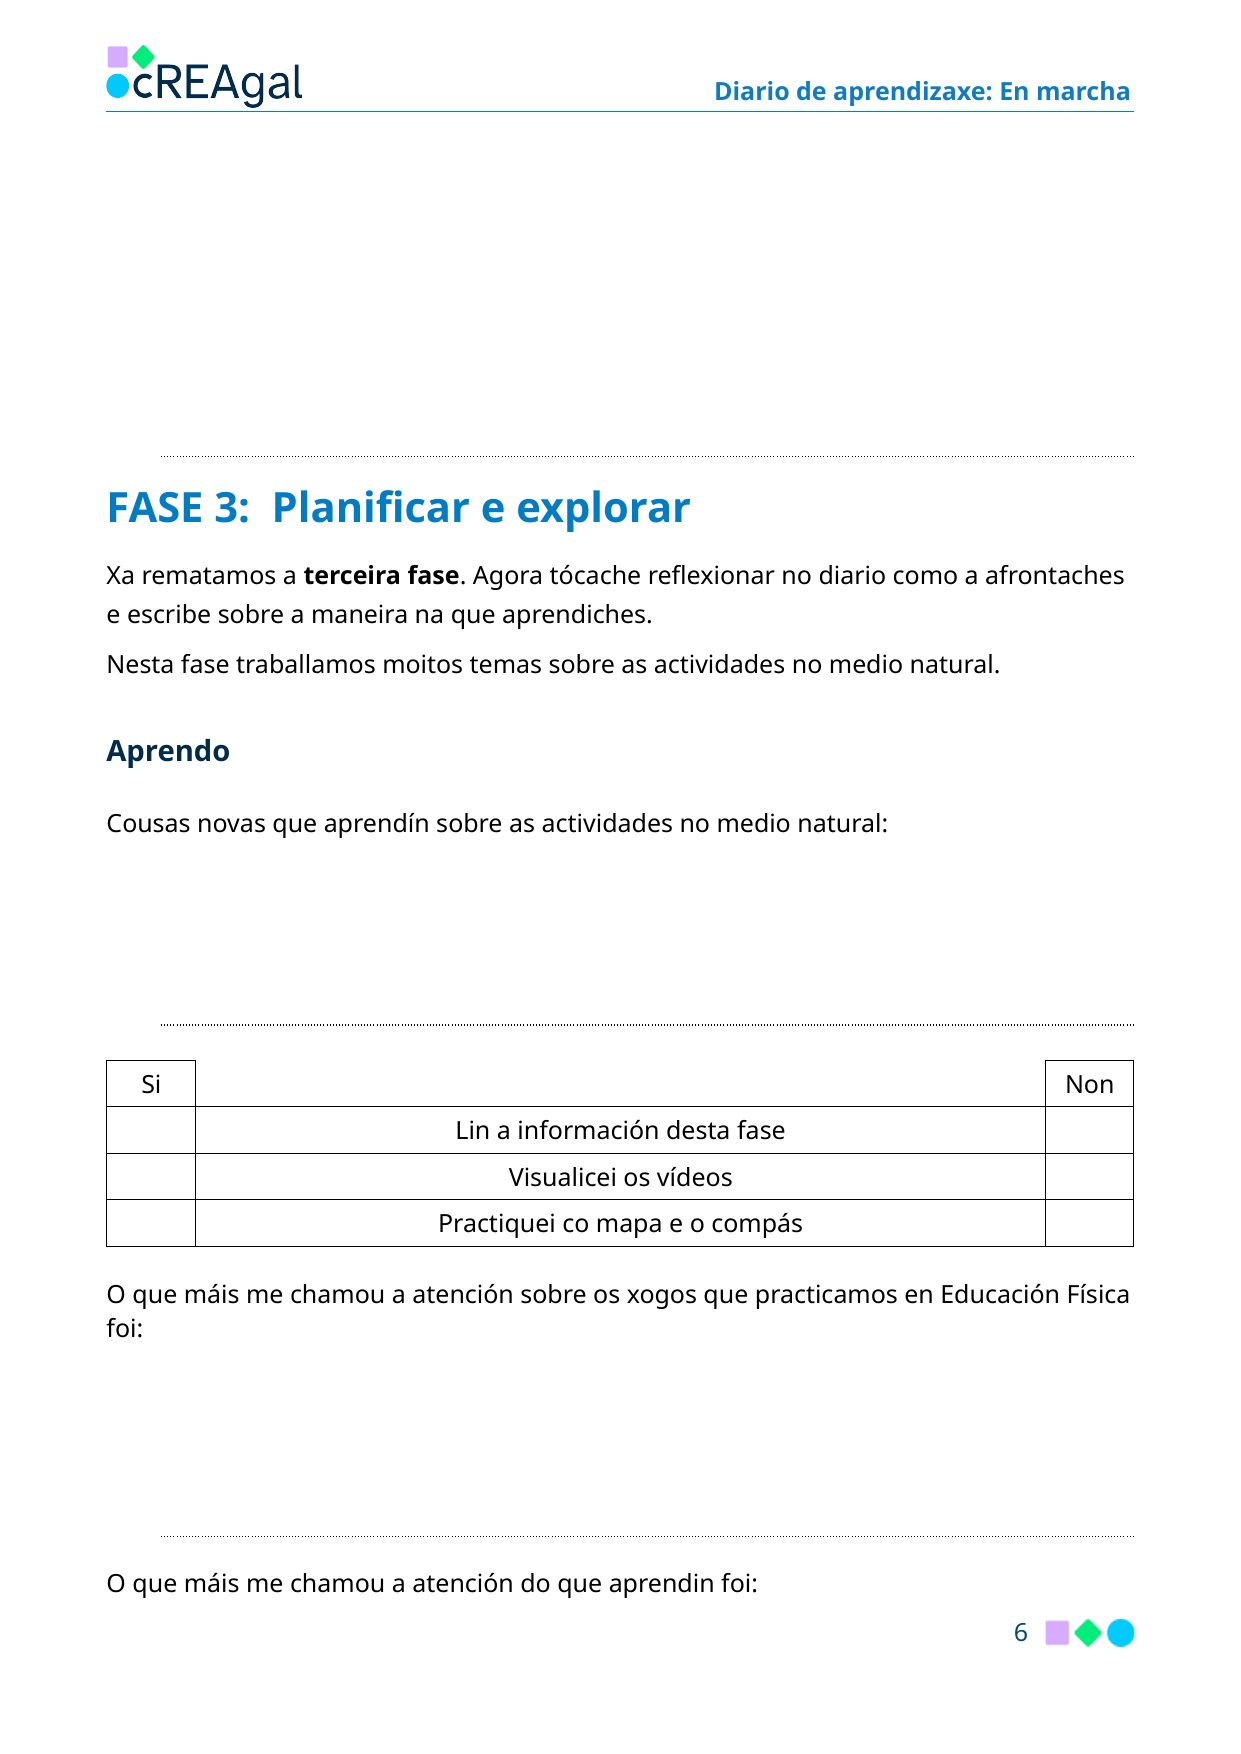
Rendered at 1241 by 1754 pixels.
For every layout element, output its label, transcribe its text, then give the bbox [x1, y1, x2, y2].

text O que máis me chamou a atención do que aprendin foi: [106, 1566, 1134, 1600]
table_cell [107, 1154, 195, 1199]
table_cell Practiquei co mapa e o compás [196, 1200, 1045, 1246]
text O que máis me chamou a atención sobre os xogos que practicamos en Educación Física foi: [106, 1276, 1134, 1344]
table_cell [107, 1200, 195, 1246]
table_cell [107, 1107, 195, 1153]
table_header [160, 135, 1134, 457]
text Cousas novas que aprendín sobre as actividades no medio natural: [106, 806, 1134, 839]
picture [1045, 1619, 1118, 1647]
table_cell Visualicei os vídeos [196, 1154, 1045, 1199]
text Xa rematamos a terceira fase. Agora tócache reflexionar no diario como a afrontaches e escribe sobre a maneira na que aprendiches. [106, 558, 1134, 631]
subtitle Aprendo [106, 730, 1134, 769]
table_header Non [1046, 1061, 1133, 1106]
table_cell [1046, 1200, 1133, 1246]
table_header [160, 840, 1134, 1026]
picture [1125, 1619, 1135, 1630]
table_cell [1046, 1154, 1133, 1199]
table_header Si [107, 1061, 195, 1106]
table_cell [1046, 1107, 1133, 1153]
table_header [160, 1345, 1134, 1537]
picture [1124, 1636, 1135, 1647]
table_header [196, 1060, 1045, 1106]
text Nesta fase traballamos moitos temas sobre as actividades no medio natural. [106, 646, 1134, 680]
table_cell Lin a información desta fase [196, 1107, 1045, 1153]
picture [106, 45, 302, 108]
subtitle FASE 3: Planificar e explorar [106, 478, 1134, 535]
